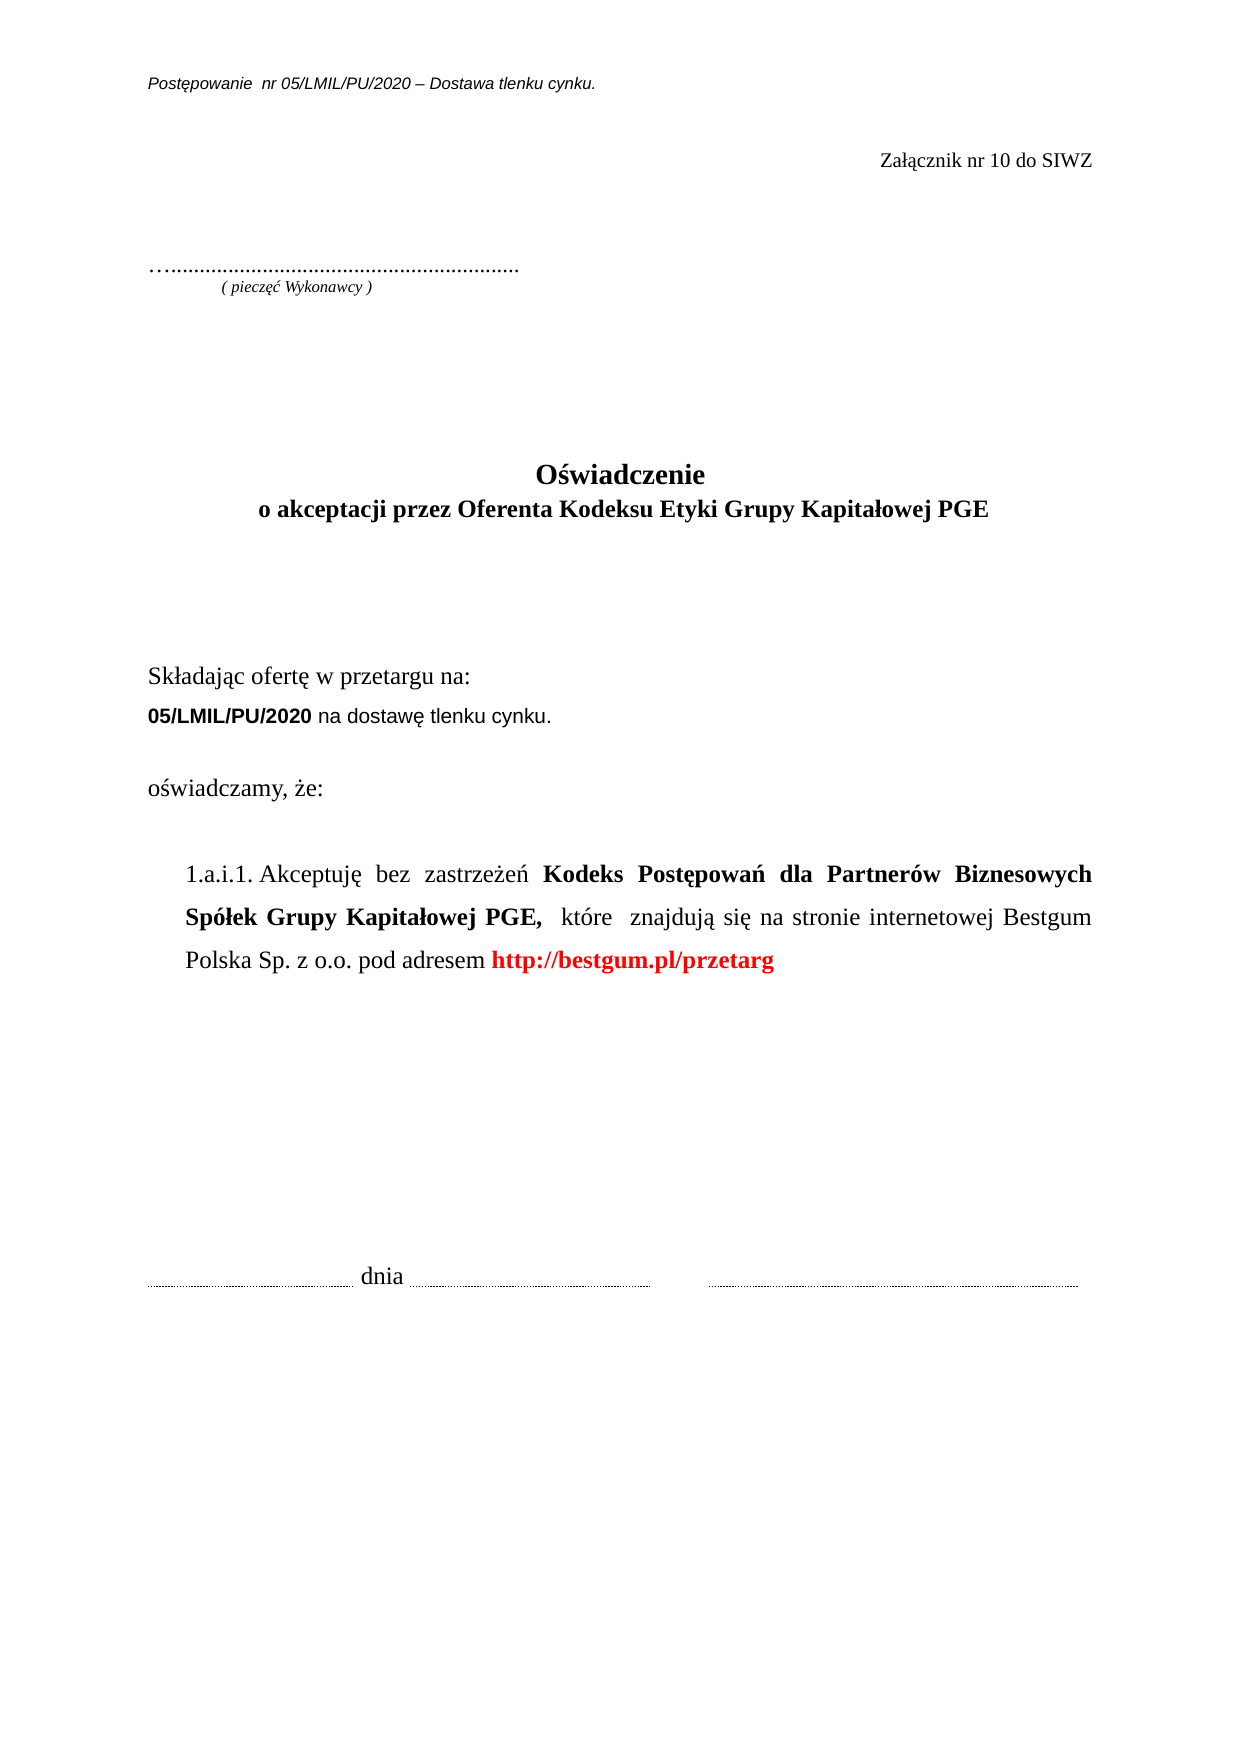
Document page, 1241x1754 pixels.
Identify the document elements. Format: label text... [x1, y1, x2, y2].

list Akceptuję bez zastrzeżeń Kodeks Postępowań dla Partnerów Biznesowych Spółek Grupy Kapitałowej PGE, które znajdują się na stronie internetowej Bestgum Polska Sp. z o.o. pod adresem http://bestgum.pl/przetarg [185, 859, 1093, 974]
text dnia [148, 1261, 1093, 1290]
text ( pieczęć Wykonawcy ) [148, 277, 1093, 296]
text o akceptacji przez Oferenta Kodeksu Etyki Grupy Kapitałowej PGE [148, 490, 1093, 524]
text 05/LMIL/PU/2020 na dostawę tlenku cynku. [148, 704, 1091, 728]
text Składając ofertę w przetargu na: [148, 661, 1093, 690]
text oświadczamy, że: [148, 773, 1093, 802]
text …............................................................. [148, 251, 1093, 277]
text Oświadczenie [148, 457, 1093, 490]
text Załącznik nr 10 do SIWZ [148, 148, 1093, 172]
